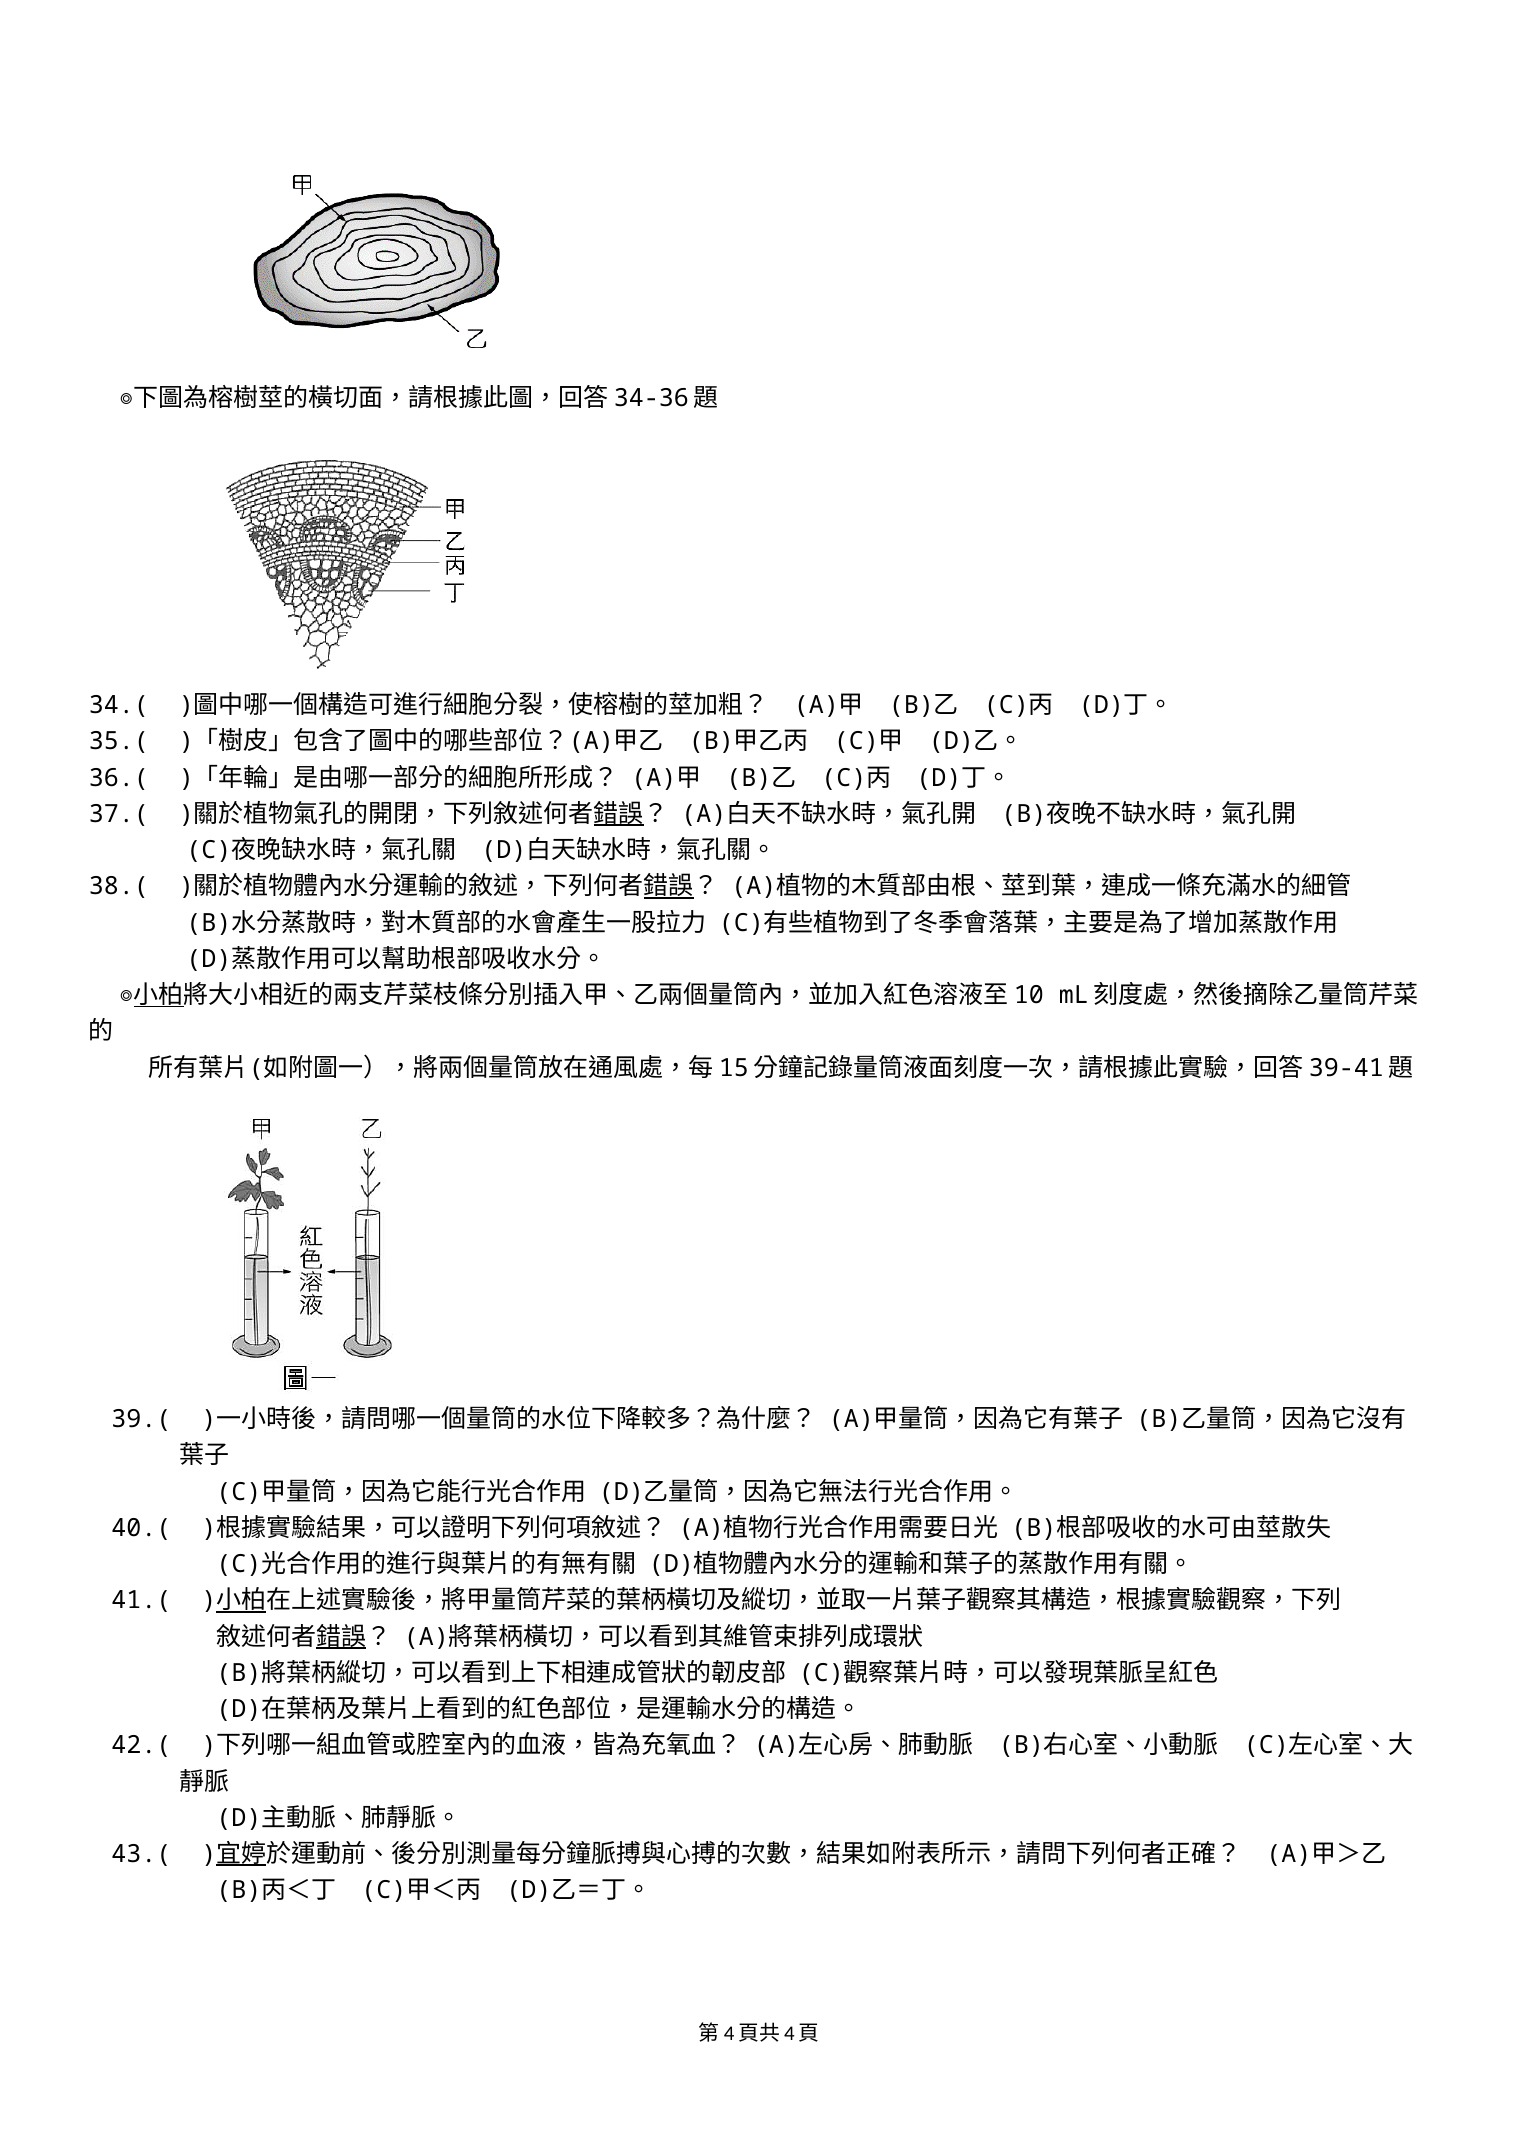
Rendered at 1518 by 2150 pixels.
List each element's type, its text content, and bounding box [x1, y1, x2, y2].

text 38.( )關於植物體內水分運輸的敘述，下列何者錯誤？ (A)植物的木質部由根、莖到葉，連成一條充滿水的細管 [89, 866, 1429, 902]
text 43.( )宜婷於運動前、後分別測量每分鐘脈搏與心搏的次數，結果如附表所示，請問下列何者正確？ (A)甲＞乙 [111, 1833, 1429, 1870]
text (B)水分蒸散時，對木質部的水會產生一股拉力 (C)有些植物到了冬季會落葉，主要是為了增加蒸散作用 [111, 902, 1429, 938]
text 36.( )「年輪」是由哪一部分的細胞所形成？ (A)甲 (B)乙 (C)丙 (D)丁。 [89, 757, 1429, 793]
text (D)在葉柄及葉片上看到的紅色部位，是運輸水分的構造。 [111, 1688, 1429, 1725]
text (C)夜晚缺水時，氣孔關 (D)白天缺水時，氣孔關。 [111, 829, 1429, 866]
text 37.( )關於植物氣孔的開閉，下列敘述何者錯誤？ (A)白天不缺水時，氣孔開 (B)夜晚不缺水時，氣孔開 [89, 793, 1429, 829]
text 41.( )小柏在上述實驗後，將甲量筒芹菜的葉柄橫切及縱切，並取一片葉子觀察其構造，根據實驗觀察，下列 [111, 1580, 1429, 1616]
text (D)主動脈、肺靜脈。 [111, 1797, 1429, 1833]
text ◎下圖為榕樹莖的橫切面，請根據此圖，回答34-36題 [89, 378, 1429, 684]
text 35.( )「樹皮」包含了圖中的哪些部位？(A)甲乙 (B)甲乙丙 (C)甲 (D)乙。 [89, 721, 1429, 757]
text (B)丙＜丁 (C)甲＜丙 (D)乙＝丁。 [111, 1870, 1429, 1906]
text 所有葉片(如附圖一），將兩個量筒放在通風處，每15分鐘記錄量筒液面刻度一次，請根據此實驗，回答39-41題 [89, 1047, 1429, 1083]
text ◎小柏將大小相近的兩支芹菜枝條分別插入甲、乙兩個量筒內，並加入紅色溶液至10 mL刻度處，然後摘除乙量筒芹菜的 [89, 974, 1429, 1047]
text (B)將葉柄縱切，可以看到上下相連成管狀的韌皮部 (C)觀察葉片時，可以發現葉脈呈紅色 [111, 1652, 1429, 1688]
text 敘述何者錯誤？ (A)將葉柄橫切，可以看到其維管束排列成環狀 [111, 1616, 1429, 1652]
text 39.( )一小時後，請問哪一個量筒的水位下降較多？為什麼？ (A)甲量筒，因為它有葉子 (B)乙量筒，因為它沒有葉子 [111, 1398, 1429, 1471]
text 40.( )根據實驗結果，可以證明下列何項敘述？ (A)植物行光合作用需要日光 (B)根部吸收的水可由莖散失 [111, 1507, 1429, 1543]
text (C)光合作用的進行與葉片的有無有關 (D)植物體內水分的運輸和葉子的蒸散作用有關。 [111, 1543, 1429, 1580]
text 42.( )下列哪一組血管或腔室內的血液，皆為充氧血？ (A)左心房、肺動脈 (B)右心室、小動脈 (C)左心室、大靜脈 [111, 1725, 1429, 1797]
text (D)蒸散作用可以幫助根部吸收水分。 [111, 938, 1429, 974]
text (C)甲量筒，因為它能行光合作用 (D)乙量筒，因為它無法行光合作用。 [111, 1471, 1429, 1507]
text 34.( )圖中哪一個構造可進行細胞分裂，使榕樹的莖加粗？ (A)甲 (B)乙 (C)丙 (D)丁。 [89, 684, 1429, 721]
